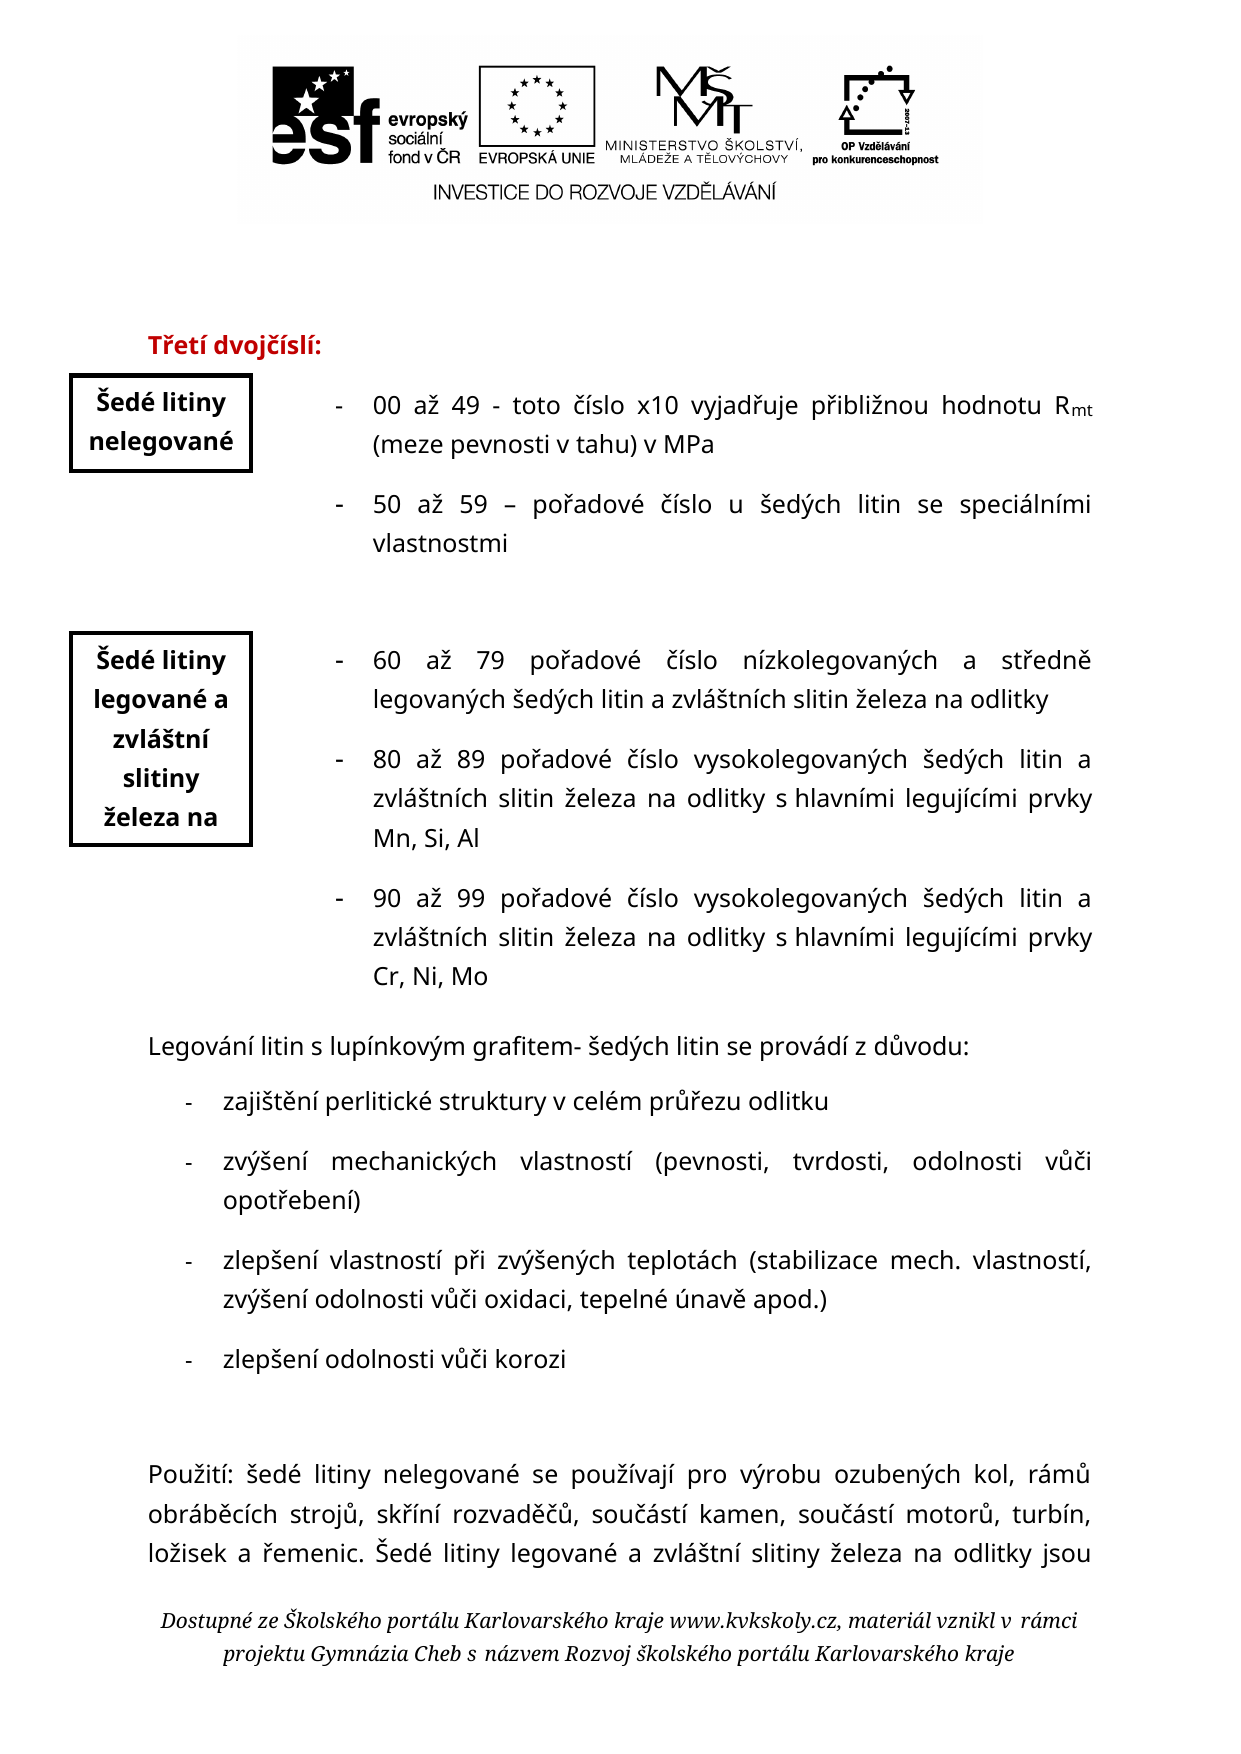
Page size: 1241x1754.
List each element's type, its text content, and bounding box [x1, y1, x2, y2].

text Legování litin s lupínkovým grafitem- šedých litin se provádí z důvodu: [148, 1029, 1093, 1063]
list zvýšení mechanických vlastností (pevnosti, tvrdosti, odolnosti vůči opotřebení) [185, 1144, 1093, 1217]
list 80 až 89 pořadové číslo vysokolegovaných šedých litin a zvláštních slitin železa na odlitky s hlavními legujícími prvky Mn, Si, Al [335, 742, 1093, 854]
list zlepšení odolnosti vůči korozi [185, 1342, 1093, 1376]
list 00 až 49 - toto číslo x10 vyjadřuje přibližnou hodnotu Rmt (meze pevnosti v tahu) v MPa [335, 388, 1093, 461]
text Použití: šedé litiny nelegované se používají pro výrobu ozubených kol, rámů obráběcích strojů, skříní rozvaděčů, součástí kamen, součástí motorů, turbín, ložisek a řemenic. Šedé litiny legované a zvláštní slitiny železa na odlitky jsou [148, 1457, 1093, 1569]
list 60 až 79 pořadové číslo nízkolegovaných a středně legovaných šedých litin a zvláštních slitin železa na odlitky [335, 643, 1093, 716]
text Šedé litiny legované a zvláštní slitiny železa na odlitky [88, 643, 234, 835]
list 90 až 99 pořadové číslo vysokolegovaných šedých litin a zvláštních slitin železa na odlitky s hlavními legujícími prvky Cr, Ni, Mo [335, 880, 1093, 993]
text [73, 378, 249, 469]
text Třetí dvojčíslí: [148, 328, 1093, 362]
list zlepšení vlastností při zvýšených teplotách (stabilizace mech. vlastností, zvýšení odolnosti vůči oxidaci, tepelné únavě apod.) [185, 1243, 1093, 1316]
list zajištění perlitické struktury v celém průřezu odlitku [185, 1084, 1093, 1118]
text Šedé litiny nelegované [88, 385, 234, 458]
list 50 až 59 – pořadové číslo u šedých litin se speciálními vlastnostmi [335, 487, 1093, 560]
